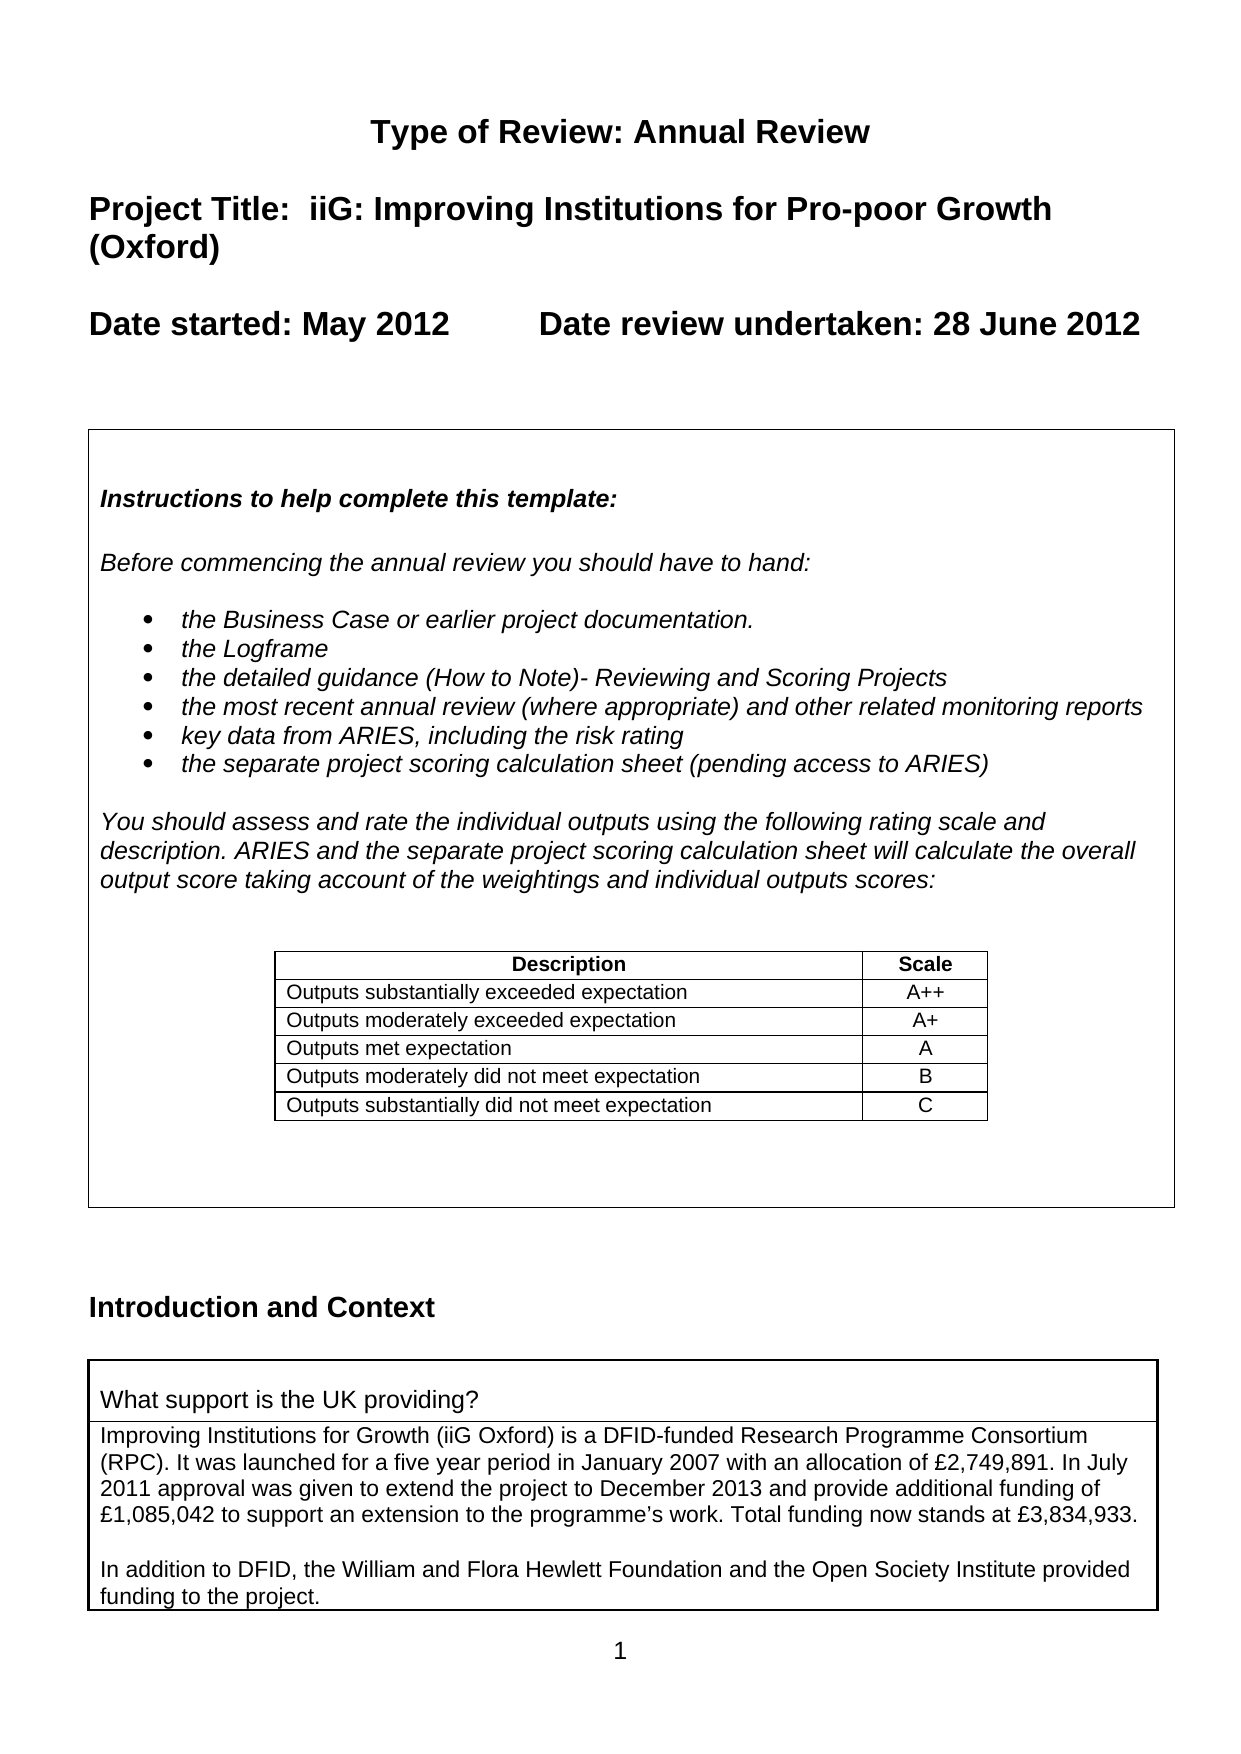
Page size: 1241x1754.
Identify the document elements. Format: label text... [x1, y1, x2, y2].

table_cell A [863, 1036, 987, 1063]
table_cell Outputs met expectation [276, 1036, 862, 1063]
table_cell Outputs moderately did not meet expectation [276, 1064, 862, 1091]
table_header What support is the UK providing? [90, 1361, 1156, 1421]
table_header Description [276, 952, 862, 979]
table_header Scale [863, 952, 987, 979]
table_cell Outputs substantially exceeded expectation [276, 980, 862, 1007]
table_cell B [863, 1064, 987, 1091]
table_cell Outputs moderately exceeded expectation [276, 1008, 862, 1035]
table_cell A+ [863, 1008, 987, 1035]
subtitle Introduction and Context [89, 1290, 1152, 1324]
table_cell Improving Institutions for Growth (iiG Oxford) is a DFID-funded Research Programme Consortium (RPC). It was launched for a five year period in January 2007 with an allocation of £2,749,891. In July 2011 approval was given to extend the project to December 2013 and provide additional funding of £1,085,042 to support an extension to the programme’s work. Total funding now stands at £3,834,933. In addition to DFID, the William and Flora Hewlett Foundation and the Open Society Institute provided funding to the project. [90, 1422, 1156, 1609]
text Date started: May 2012 Date review undertaken: 28 June 2012 [89, 304, 1152, 343]
table_cell Outputs substantially did not meet expectation [276, 1093, 862, 1119]
text Type of Review: Annual Review [89, 112, 1152, 151]
table_cell C [863, 1093, 987, 1119]
table_cell A++ [863, 980, 987, 1007]
text Project Title: iiG: Improving Institutions for Pro-poor Growth (Oxford) [89, 189, 1152, 266]
table_header Instructions to help complete this template: Before commencing the annual review you should have to hand: the Business Case or earlier project documentation. the Logframe the detailed guidance (How to Note)- Reviewing and Scoring Projects the most recent annual review (where appropriate) and other related monitoring reports key data from ARIES, including the risk rating the separate project scoring calculation sheet (pending access to ARIES) You should assess and rate the individual outputs using the following rating scale and description. ARIES and the separate project scoring calculation sheet will calculate the overall output score taking account of the weightings and individual outputs scores: [89, 430, 1174, 1207]
